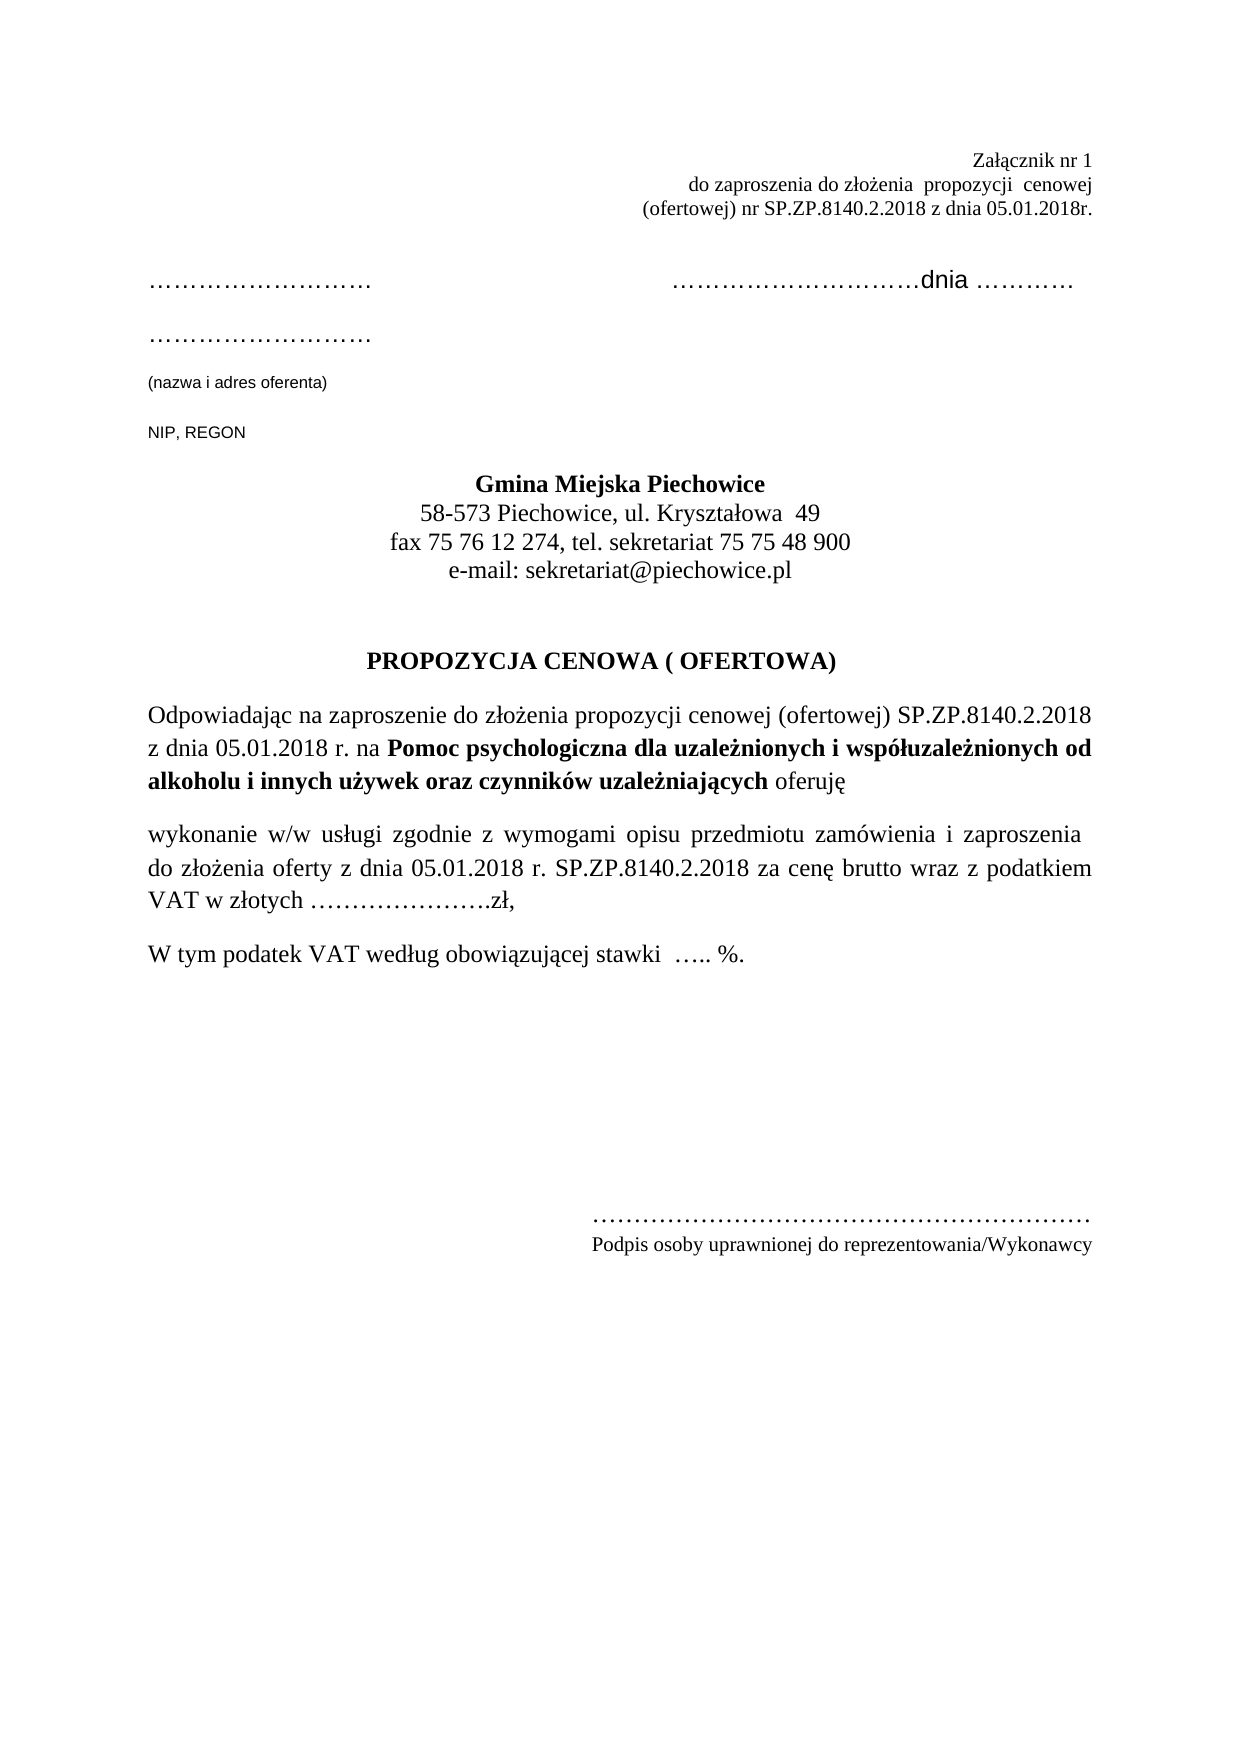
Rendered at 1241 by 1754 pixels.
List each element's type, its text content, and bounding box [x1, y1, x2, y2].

text e-mail: sekretariat@piechowice.pl [148, 555, 1093, 584]
text W tym podatek VAT według obowiązującej stawki ….. %. [148, 939, 1093, 968]
text Odpowiadając na zaproszenie do złożenia propozycji cenowej (ofertowej) SP.ZP.8140.2.2018 z dnia 05.01.2018 r. na Pomoc psychologiczna dla uzależnionych i współuzależnionych od alkoholu i innych używek oraz czynników uzależniających oferuję [148, 700, 1093, 794]
text Załącznik nr 1 [148, 148, 1093, 172]
text 58-573 Piechowice, ul. Kryształowa 49 [148, 498, 1093, 527]
text NIP, REGON [148, 415, 1093, 444]
text Podpis osoby uprawnionej do reprezentowania/Wykonawcy [148, 1232, 1093, 1256]
text …………………………………………………… [148, 1199, 1093, 1228]
text (nazwa i adres oferenta) [148, 372, 1093, 392]
text wykonanie w/w usługi zgodnie z wymogami opisu przedmiotu zamówienia i zaproszenia do złożenia oferty z dnia 05.01.2018 r. SP.ZP.8140.2.2018 za cenę brutto wraz z podatkiem VAT w złotych ………………….zł, [148, 819, 1093, 914]
text fax 75 76 12 274, tel. sekretariat 75 75 48 900 [148, 527, 1093, 555]
text Gmina Miejska Piechowice [148, 469, 1093, 498]
text ……………………… …………………………dnia ………… [148, 265, 1093, 293]
text PROPOZYCJA CENOWA ( OFERTOWA) [148, 646, 1093, 674]
text ……………………… [148, 318, 1093, 347]
text do zaproszenia do złożenia propozycji cenowej (ofertowej) nr SP.ZP.8140.2.2018 z dnia 05.01.2018r. [148, 172, 1093, 220]
